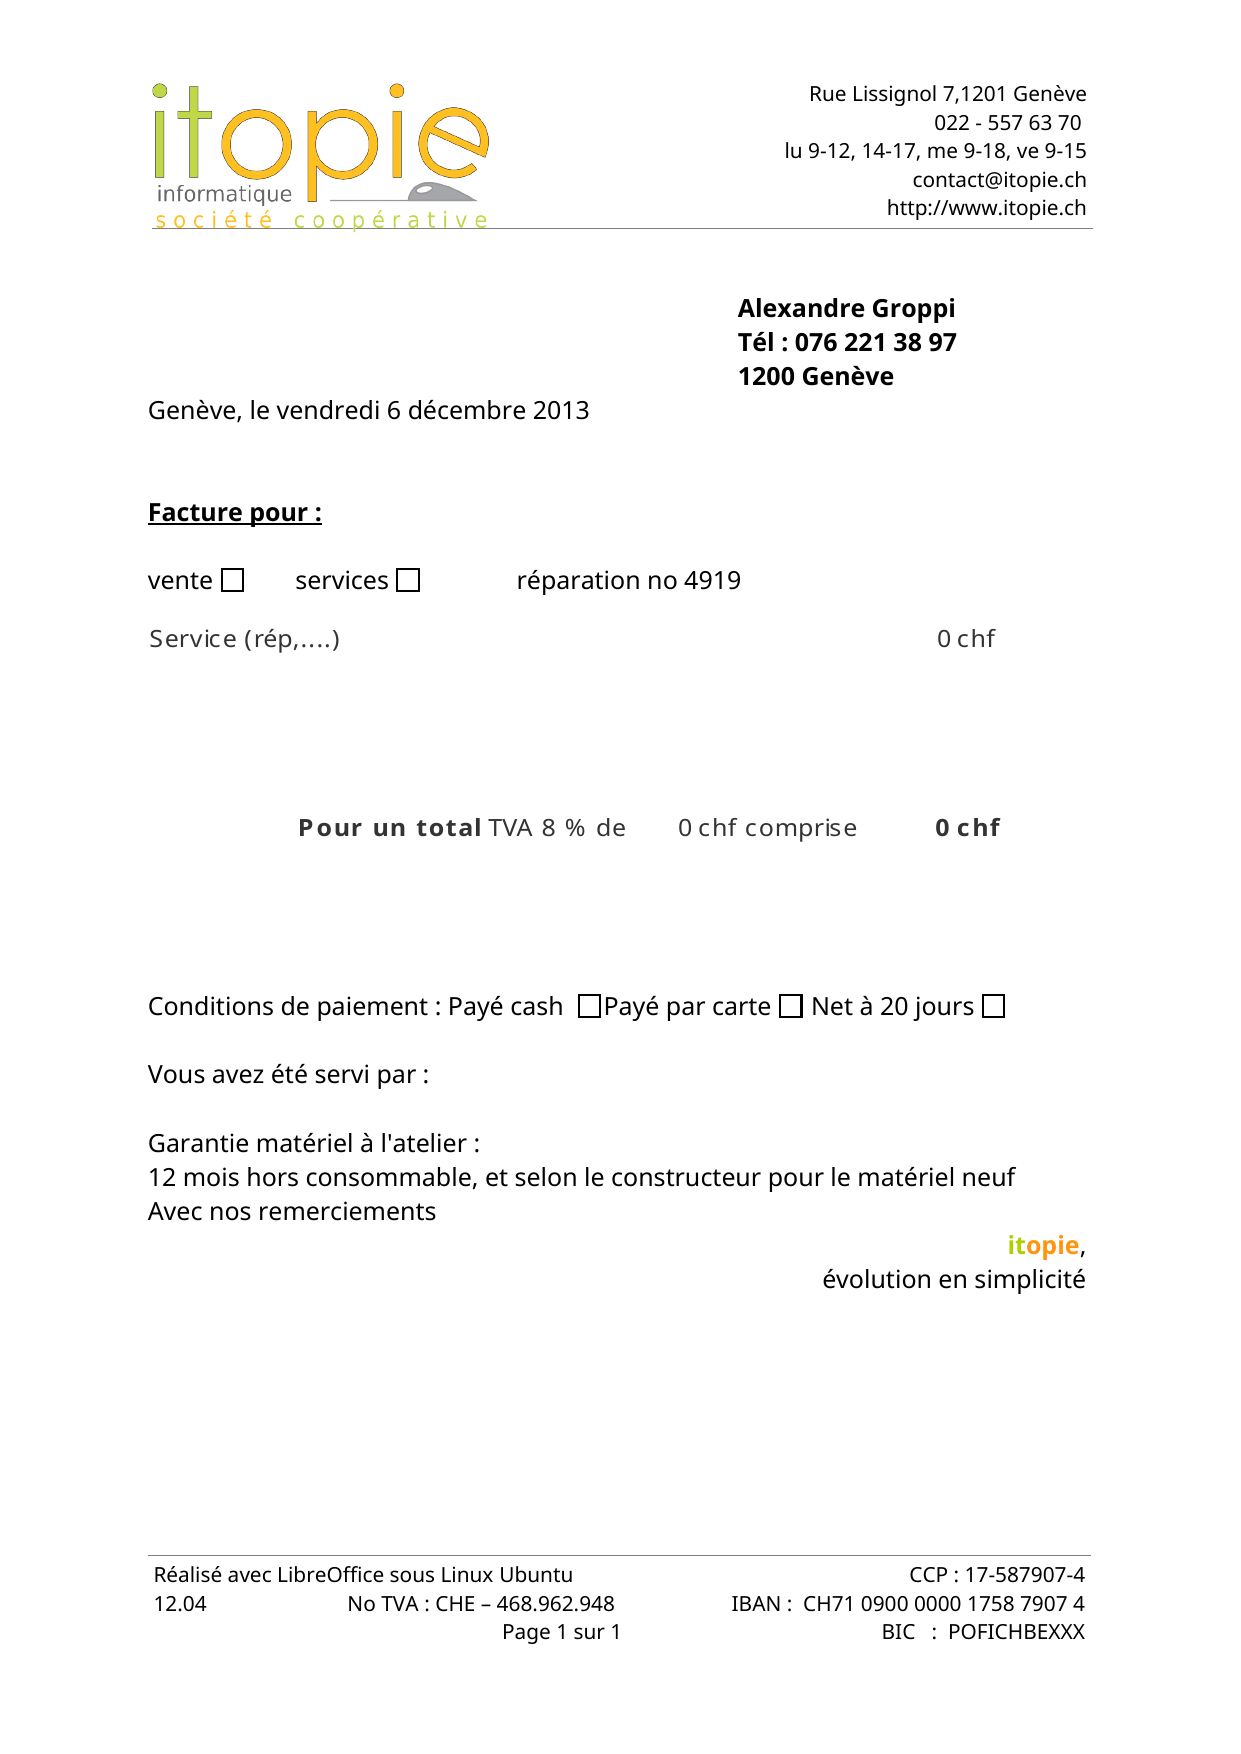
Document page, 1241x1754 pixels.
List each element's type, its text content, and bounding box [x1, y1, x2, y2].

picture [138, 72, 500, 244]
text Vous avez été servi par : [148, 1057, 1093, 1091]
text Conditions de paiement : Payé cash Payé par carte Net à 20 jours [148, 989, 1093, 1023]
text Genève, le vendredi 6 décembre 2013 [148, 392, 1093, 427]
text évolution en simplicité [148, 1262, 1093, 1296]
text Avec nos remerciements [148, 1193, 1093, 1227]
text 1200 Genève [148, 358, 1093, 392]
text Tél : 076 221 38 97 [148, 324, 1093, 358]
text itopie, [148, 1227, 1093, 1262]
text Facture pour : [148, 495, 1093, 529]
text 12 mois hors consommable, et selon le constructeur pour le matériel neuf [148, 1159, 1093, 1193]
text vente services réparation no 4919 [148, 563, 1093, 597]
text Alexandre Groppi [148, 290, 1093, 324]
text Garantie matériel à l'atelier : [148, 1125, 1093, 1159]
